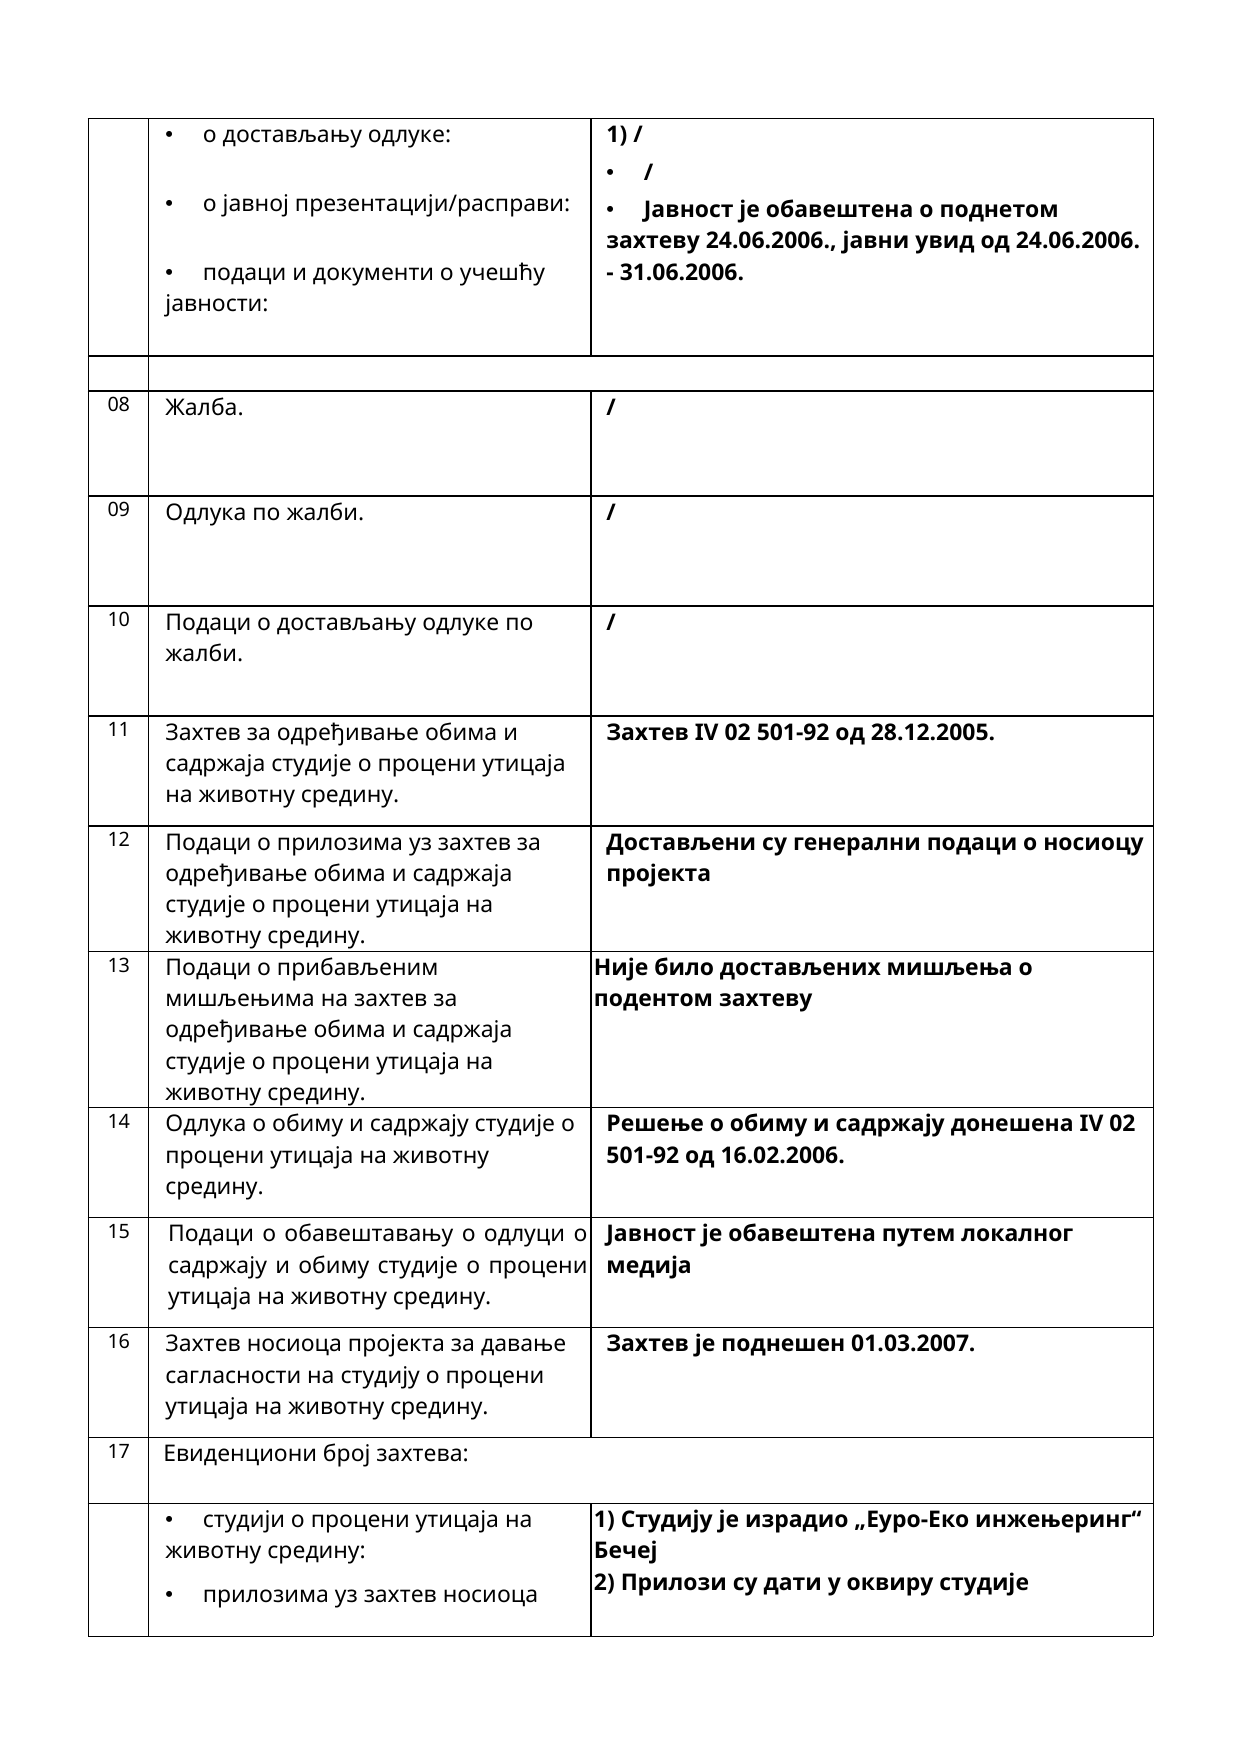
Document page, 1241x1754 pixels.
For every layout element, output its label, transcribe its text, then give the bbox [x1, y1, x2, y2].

table_cell 16 [89, 1328, 148, 1437]
table_cell Евиденциони број захтева: [149, 1438, 1153, 1503]
table_cell Захтев је поднешен 01.03.2007. [592, 1328, 1153, 1437]
table_cell Подаци о обавештавању о одлуци о садржају и обиму студије о процени утицаја на животну средину. [149, 1218, 590, 1327]
table_cell Захтев за одређивање обима и садржаја студије о процени утицаја на животну средину. [149, 717, 590, 825]
table_cell 10 [89, 607, 148, 715]
table_cell / [592, 392, 1153, 495]
table_cell Јавност је обавештена путем локалног медија [592, 1218, 1153, 1327]
table_cell Подаци о прибављеним мишљењима на захтев за одређивање обима и садржаја студије о процени утицаја на животну средину. [149, 952, 590, 1107]
table_cell / [592, 497, 1153, 605]
table_cell 09 [89, 497, 148, 605]
table_cell [89, 357, 148, 390]
table_cell 1) Студију је израдио „Еуро-Еко инжењеринг“ Бечеј 2) Прилози су дати у оквиру студије [592, 1504, 1153, 1636]
table_cell 14 [89, 1108, 148, 1217]
table_cell 17 [89, 1438, 148, 1503]
table_cell 08 [89, 392, 148, 495]
table_cell Одлука о обиму и садржају студије о процени утицаја на животну средину. [149, 1108, 590, 1217]
table_cell 12 [89, 827, 148, 951]
table_cell Подаци о прилозима уз захтев за одређивање обима и садржаја студије о процени утицаја на животну средину. [149, 827, 590, 951]
table_cell / [592, 607, 1153, 715]
table_cell 15 [89, 1218, 148, 1327]
table_cell [149, 357, 1153, 390]
table_header о достављању одлуке: о јавној презентацији/расправи: подаци и документи о учешћу јавности: [149, 119, 590, 355]
table_cell Одлука по жалби. [149, 497, 590, 605]
table_cell Жалба. [149, 392, 590, 495]
table_cell Захтев носиоца пројекта за давање сагласности на студију о процени утицаја на животну средину. [149, 1328, 590, 1437]
table_cell 11 [89, 717, 148, 825]
table_cell 13 [89, 952, 148, 1107]
table_cell [89, 1504, 148, 1636]
table_cell студији о процени утицаја на животну средину: прилозима уз захтев носиоца [149, 1504, 590, 1636]
table_cell Захтев IV 02 501-92 од 28.12.2005. [592, 717, 1153, 825]
table_cell Није било достављених мишљења о подентом захтеву [592, 952, 1153, 1107]
table_cell Достављени су генерални подаци о носиоцу пројекта [592, 827, 1153, 951]
table_header [89, 119, 148, 355]
table_cell Подаци о достављању одлуке по жалби. [149, 607, 590, 715]
table_cell Решење о обиму и садржају донешена IV 02 501-92 oд 16.02.2006. [592, 1108, 1153, 1217]
table_header 1) / / Јавност је обавештена о поднетом захтеву 24.06.2006., јавни увид од 24.06.2006. - 31.06.2006. [592, 119, 1153, 355]
